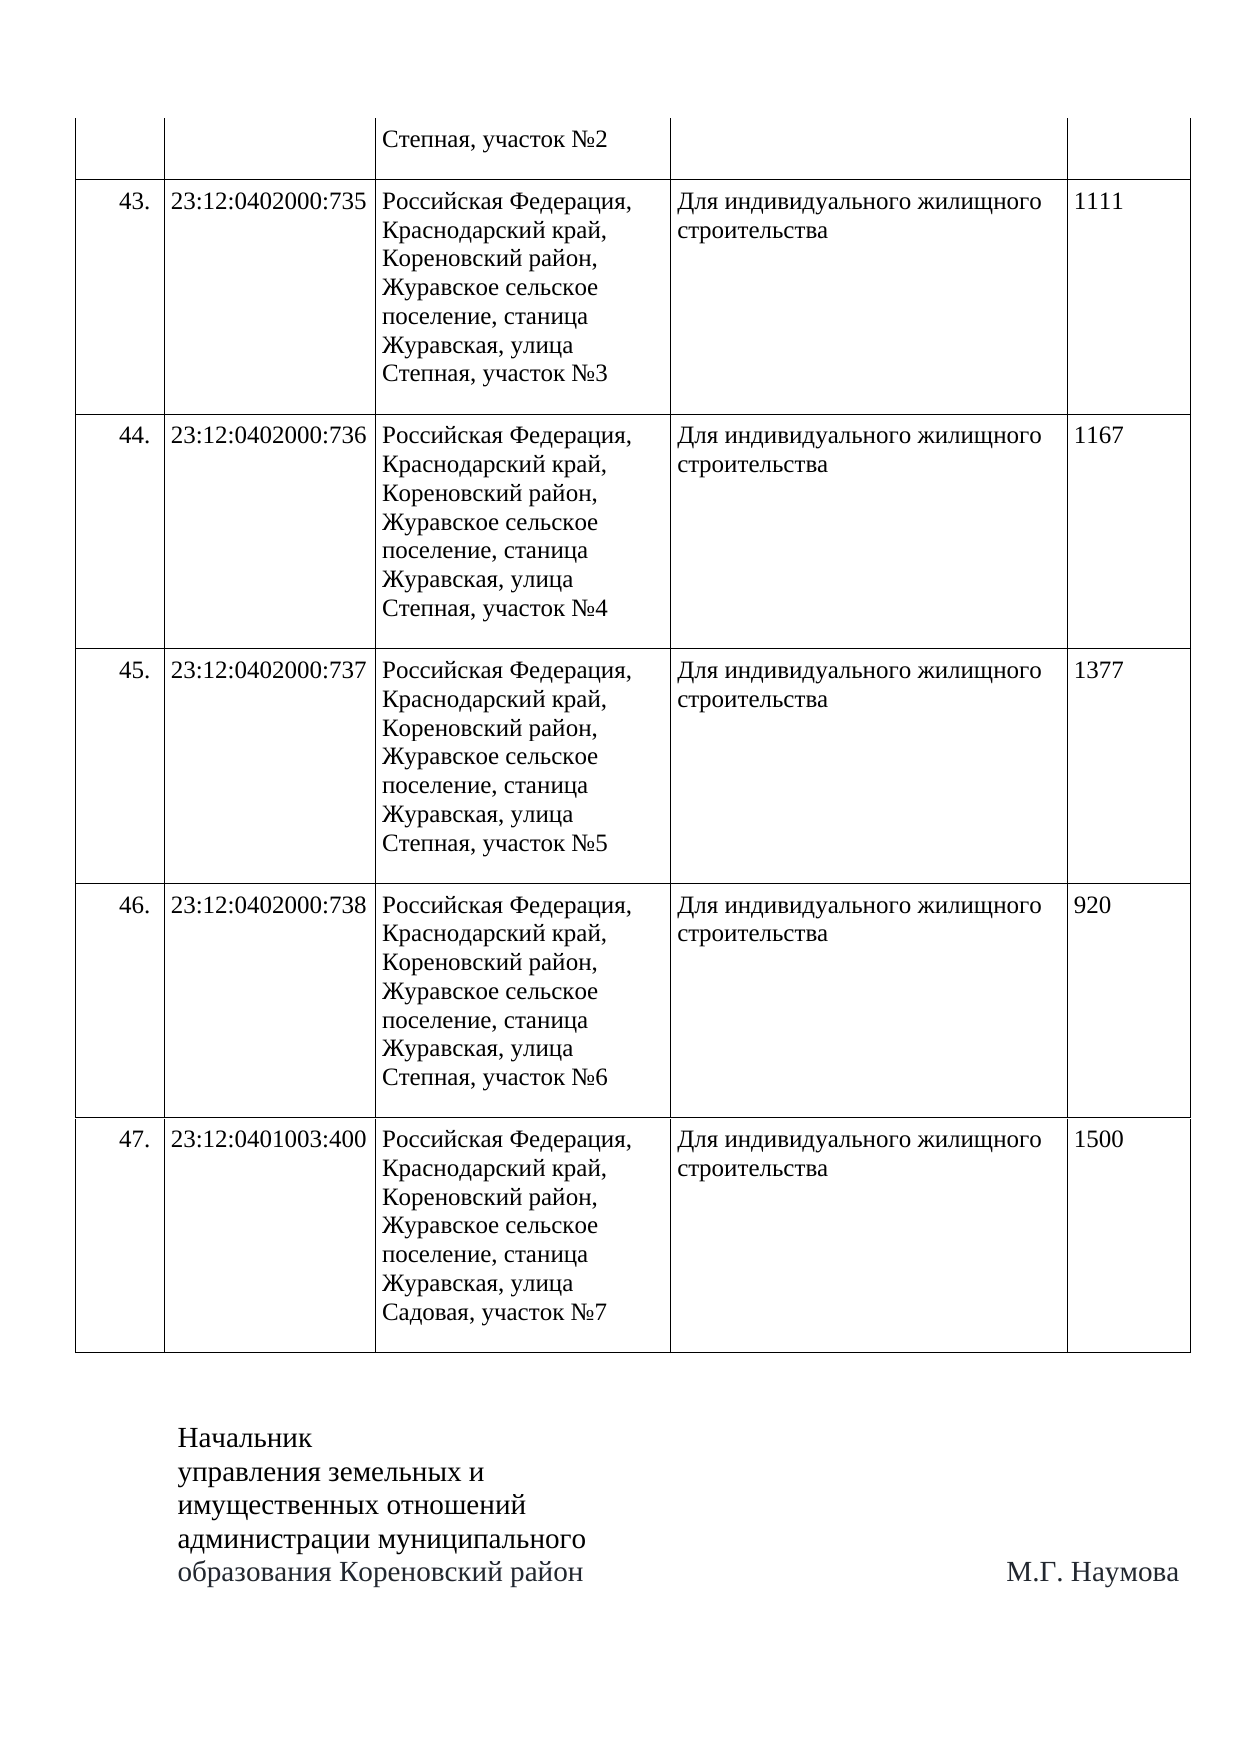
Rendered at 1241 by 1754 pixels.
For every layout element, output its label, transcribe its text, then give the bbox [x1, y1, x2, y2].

table_cell Российская Федерация, Краснодарский край, Кореновский район, Журавское сельское поселение, станица Журавская, улица Садовая, участок №7 [376, 1119, 670, 1352]
table_cell [76, 118, 164, 179]
table_cell [1068, 118, 1190, 179]
text Начальник [177, 1420, 1181, 1454]
table_cell 1167 [1068, 415, 1190, 648]
table_cell 1377 [1068, 649, 1190, 883]
table_cell Российская Федерация, Краснодарский край, Кореновский район, Журавское сельское поселение, станица Журавская, улица Степная, участок №4 [376, 415, 670, 648]
table_cell Российская Федерация, Краснодарский край, Кореновский район, Журавское сельское поселение, станица Журавская, улица Степная, участок №5 [376, 649, 670, 883]
table_cell 23:12:0402000:735 [165, 180, 375, 414]
table_cell Российская Федерация, Краснодарский край, Кореновский район, Журавское сельское поселение, станица Журавская, улица Степная, участок №3 [376, 180, 670, 414]
table_cell 23:12:0402000:736 [165, 415, 375, 648]
table_cell [76, 180, 164, 414]
table_cell 23:12:0401003:400 [165, 1119, 375, 1352]
table_cell [76, 1119, 164, 1352]
table_cell 23:12:0402000:738 [165, 884, 375, 1117]
table_cell [76, 884, 164, 1117]
text управления земельных и [177, 1454, 1181, 1487]
table_cell Степная, участок №2 [376, 118, 670, 179]
table_cell 23:12:0402000:737 [165, 649, 375, 883]
table_cell Для индивидуального жилищного строительства [671, 884, 1067, 1117]
table_cell Для индивидуального жилищного строительства [671, 415, 1067, 648]
table_cell [165, 118, 375, 179]
table_cell 1111 [1068, 180, 1190, 414]
text администрации муниципального [177, 1521, 1181, 1554]
table_cell [76, 415, 164, 648]
table_cell Для индивидуального жилищного строительства [671, 1119, 1067, 1352]
table_cell 1500 [1068, 1119, 1190, 1352]
table_cell Российская Федерация, Краснодарский край, Кореновский район, Журавское сельское поселение, станица Журавская, улица Степная, участок №6 [376, 884, 670, 1117]
text имущественных отношений [177, 1487, 1181, 1521]
table_cell [671, 118, 1067, 179]
table_cell Для индивидуального жилищного строительства [671, 180, 1067, 414]
table_cell 920 [1068, 884, 1190, 1117]
subtitle образования Кореновский район М.Г. Наумова [177, 1554, 1181, 1588]
table_cell [76, 649, 164, 883]
table_cell Для индивидуального жилищного строительства [671, 649, 1067, 883]
